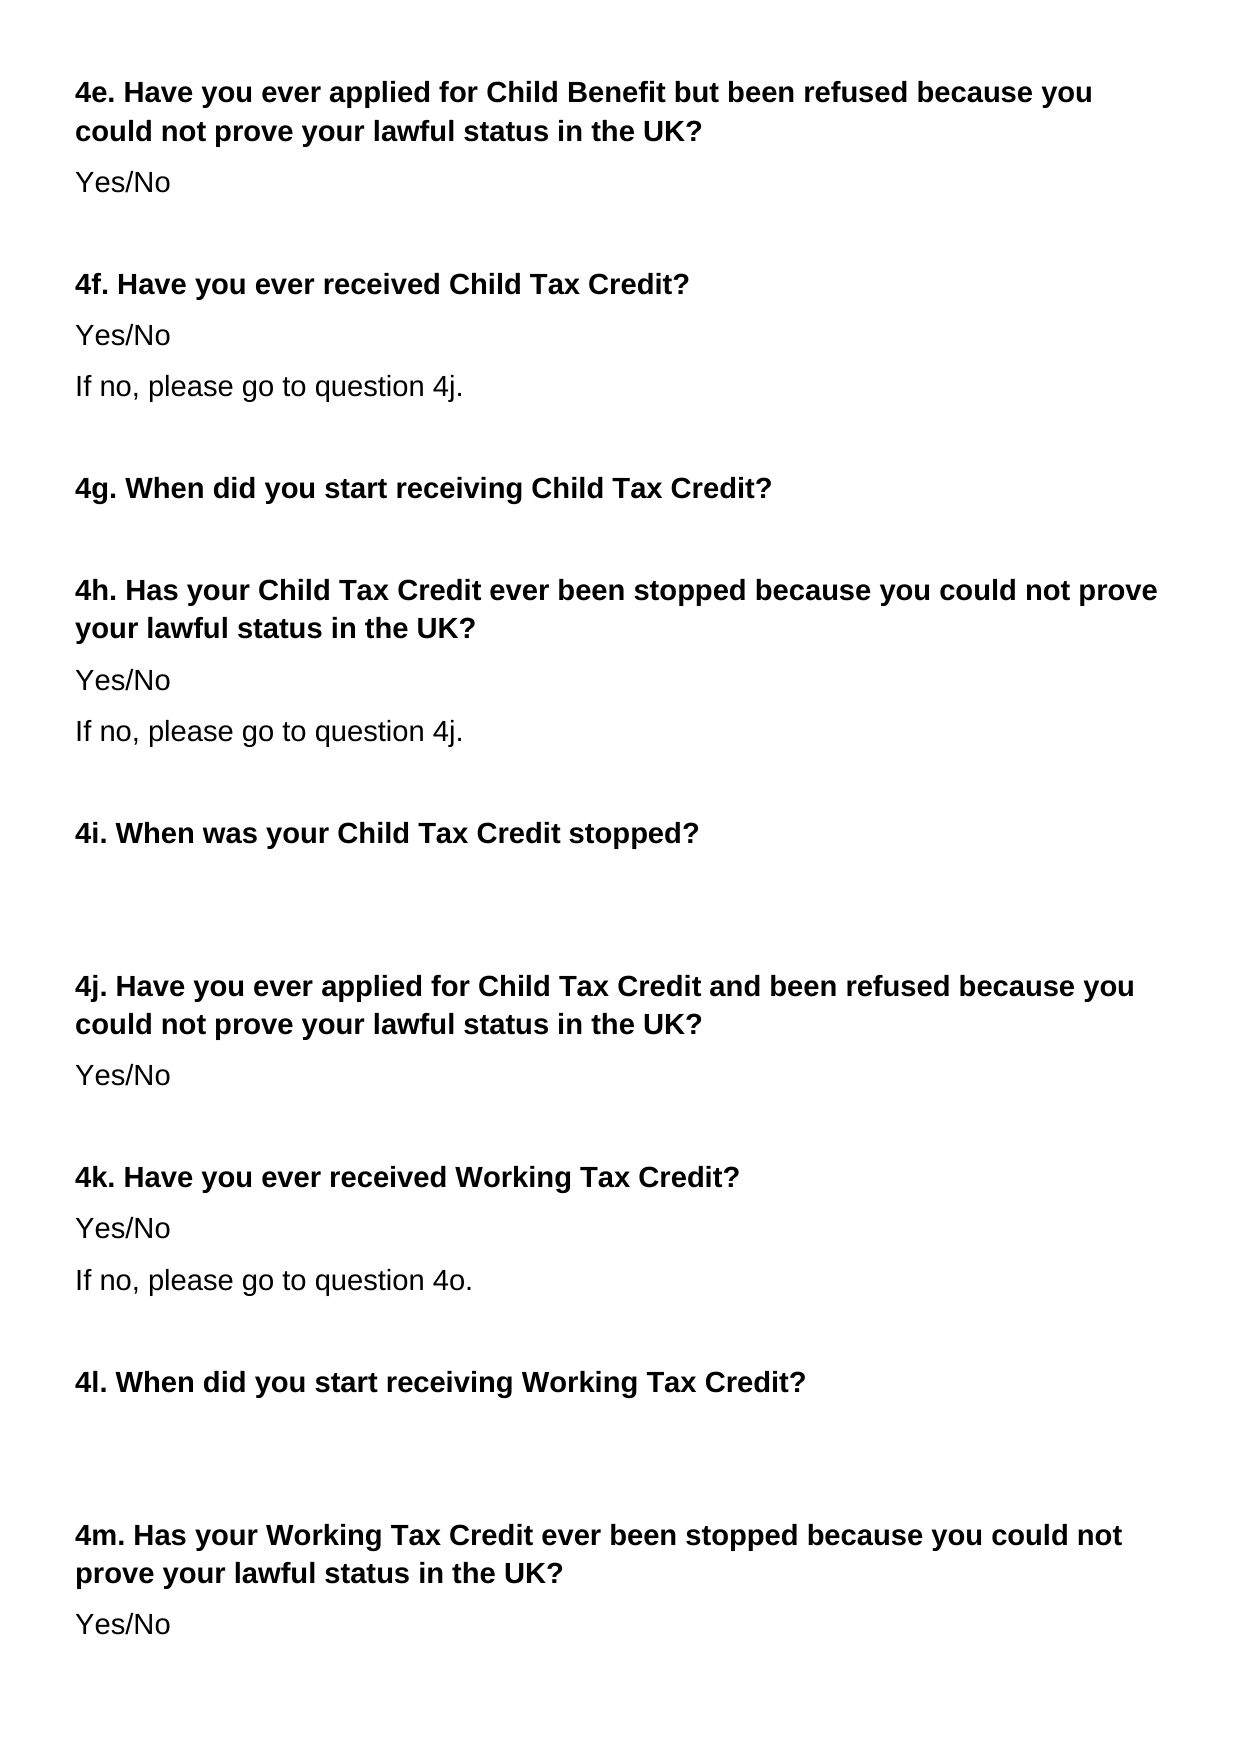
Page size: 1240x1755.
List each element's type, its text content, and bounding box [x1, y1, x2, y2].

text Yes/No [75, 1211, 1164, 1245]
subtitle 4g. When did you start receiving Child Tax Credit? [75, 471, 1164, 504]
text If no, please go to question 4j. [75, 713, 1164, 747]
text If no, please go to question 4j. [75, 369, 1164, 402]
text Yes/No [75, 662, 1164, 696]
subtitle 4h. Has your Child Tax Credit ever been stopped because you could not prove your lawful status in the UK? [75, 573, 1164, 645]
text Yes/No [75, 164, 1164, 198]
text If no, please go to question 4o. [75, 1262, 1164, 1296]
subtitle 4f. Have you ever received Child Tax Credit? [75, 267, 1164, 300]
subtitle 4j. Have you ever applied for Child Tax Credit and been refused because you could not prove your lawful status in the UK? [75, 969, 1164, 1041]
text Yes/No [75, 318, 1164, 351]
subtitle 4k. Have you ever received Working Tax Credit? [75, 1160, 1164, 1194]
subtitle 4l. When did you start receiving Working Tax Credit? [75, 1364, 1164, 1398]
text Yes/No [75, 1607, 1164, 1641]
subtitle 4e. Have you ever applied for Child Benefit but been refused because you could not prove your lawful status in the UK? [75, 75, 1164, 147]
subtitle 4i. When was your Child Tax Credit stopped? [75, 816, 1164, 849]
text Yes/No [75, 1058, 1164, 1092]
subtitle 4m. Has your Working Tax Credit ever been stopped because you could not prove your lawful status in the UK? [75, 1518, 1164, 1590]
